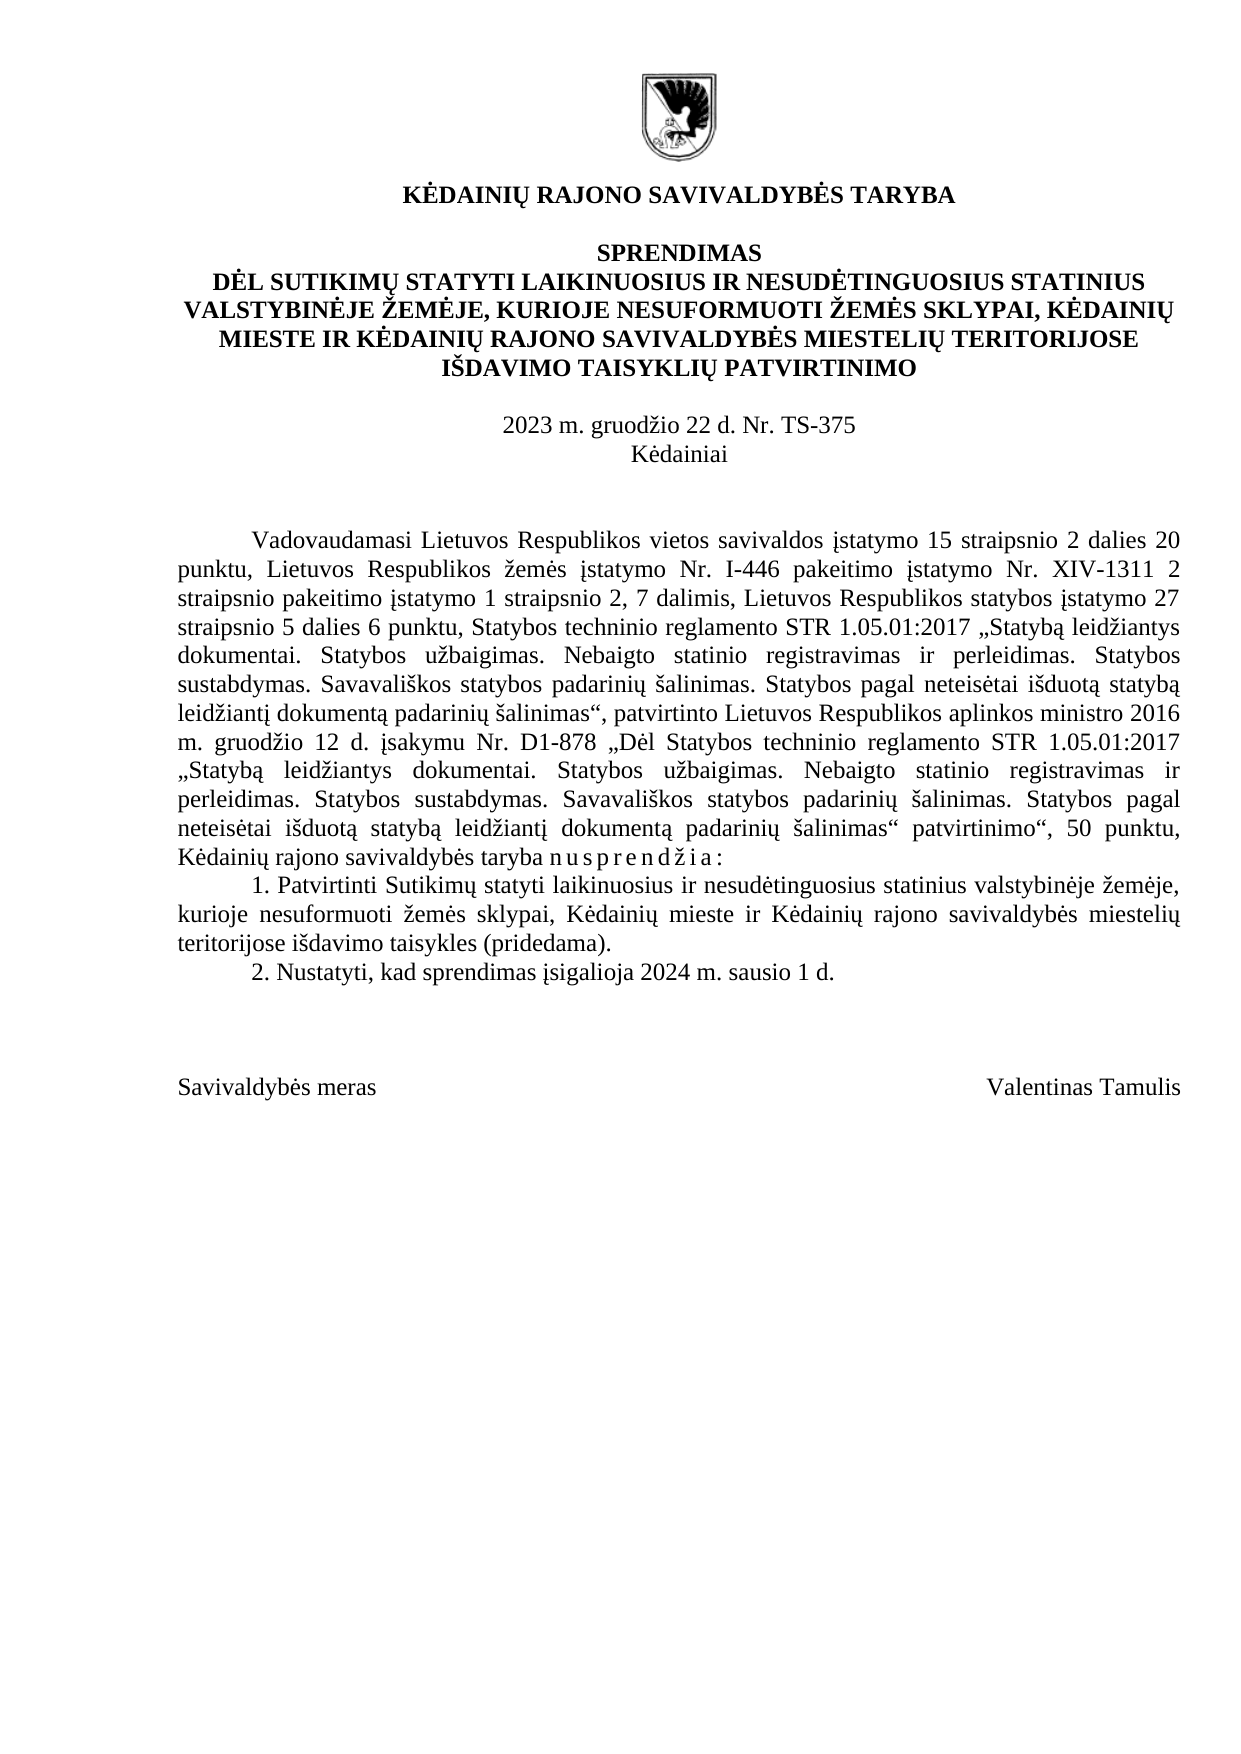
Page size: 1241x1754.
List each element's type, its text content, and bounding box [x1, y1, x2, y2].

text DĖL SUTIKIMŲ STATYTI LAIKINUOSIUS IR NESUDĖTINGUOSIUS STATINIUS VALSTYBINĖJE ŽEMĖJE, KURIOJE NESUFORMUOTI ŽEMĖS SKLYPAI, KĖDAINIŲ MIESTE IR KĖDAINIŲ RAJONO SAVIVALDYBĖS MIESTELIŲ TERITORIJOSE IŠDAVIMO TAISYKLIŲ PATVIRTINIMO [177, 267, 1181, 382]
text SPRENDIMAS [177, 238, 1181, 267]
text Savivaldybės meras Valentinas Tamulis [177, 1072, 1181, 1101]
text Kėdainiai [177, 439, 1181, 468]
text KĖDAINIŲ RAJONO SAVIVALDYBĖS TARYBA [177, 181, 1181, 209]
text 2023 m. gruodžio 22 d. Nr. TS-375 [177, 411, 1181, 439]
text 2. Nustatyti, kad sprendimas įsigalioja 2024 m. sausio 1 d. [177, 957, 1181, 986]
text Vadovaudamasi Lietuvos Respublikos vietos savivaldos įstatymo 15 straipsnio 2 dalies 20 punktu, Lietuvos Respublikos žemės įstatymo Nr. I-446 pakeitimo įstatymo Nr. XIV-1311 2 straipsnio pakeitimo įstatymo 1 straipsnio 2, 7 dalimis, Lietuvos Respublikos statybos įstatymo 27 straipsnio 5 dalies 6 punktu, Statybos techninio reglamento STR 1.05.01:2017 „Statybą leidžiantys dokumentai. Statybos užbaigimas. Nebaigto statinio registravimas ir perleidimas. Statybos sustabdymas. Savavališkos statybos padarinių šalinimas. Statybos pagal neteisėtai išduotą statybą leidžiantį dokumentą padarinių šalinimas“, patvirtinto Lietuvos Respublikos aplinkos ministro 2016 m. gruodžio 12 d. įsakymu Nr. D1-878 „Dėl Statybos techninio reglamento STR 1.05.01:2017 „Statybą leidžiantys dokumentai. Statybos užbaigimas. Nebaigto statinio registravimas ir perleidimas. Statybos sustabdymas. Savavališkos statybos padarinių šalinimas. Statybos pagal neteisėtai išduotą statybą leidžiantį dokumentą padarinių šalinimas“ patvirtinimo“, 50 punktu, Kėdainių rajono savivaldybės taryba nusprendžia: [177, 526, 1181, 871]
text 1. Patvirtinti Sutikimų statyti laikinuosius ir nesudėtinguosius statinius valstybinėje žemėje, kurioje nesuformuoti žemės sklypai, Kėdainių mieste ir Kėdainių rajono savivaldybės miestelių teritorijose išdavimo taisykles (pridedama). [177, 871, 1181, 957]
